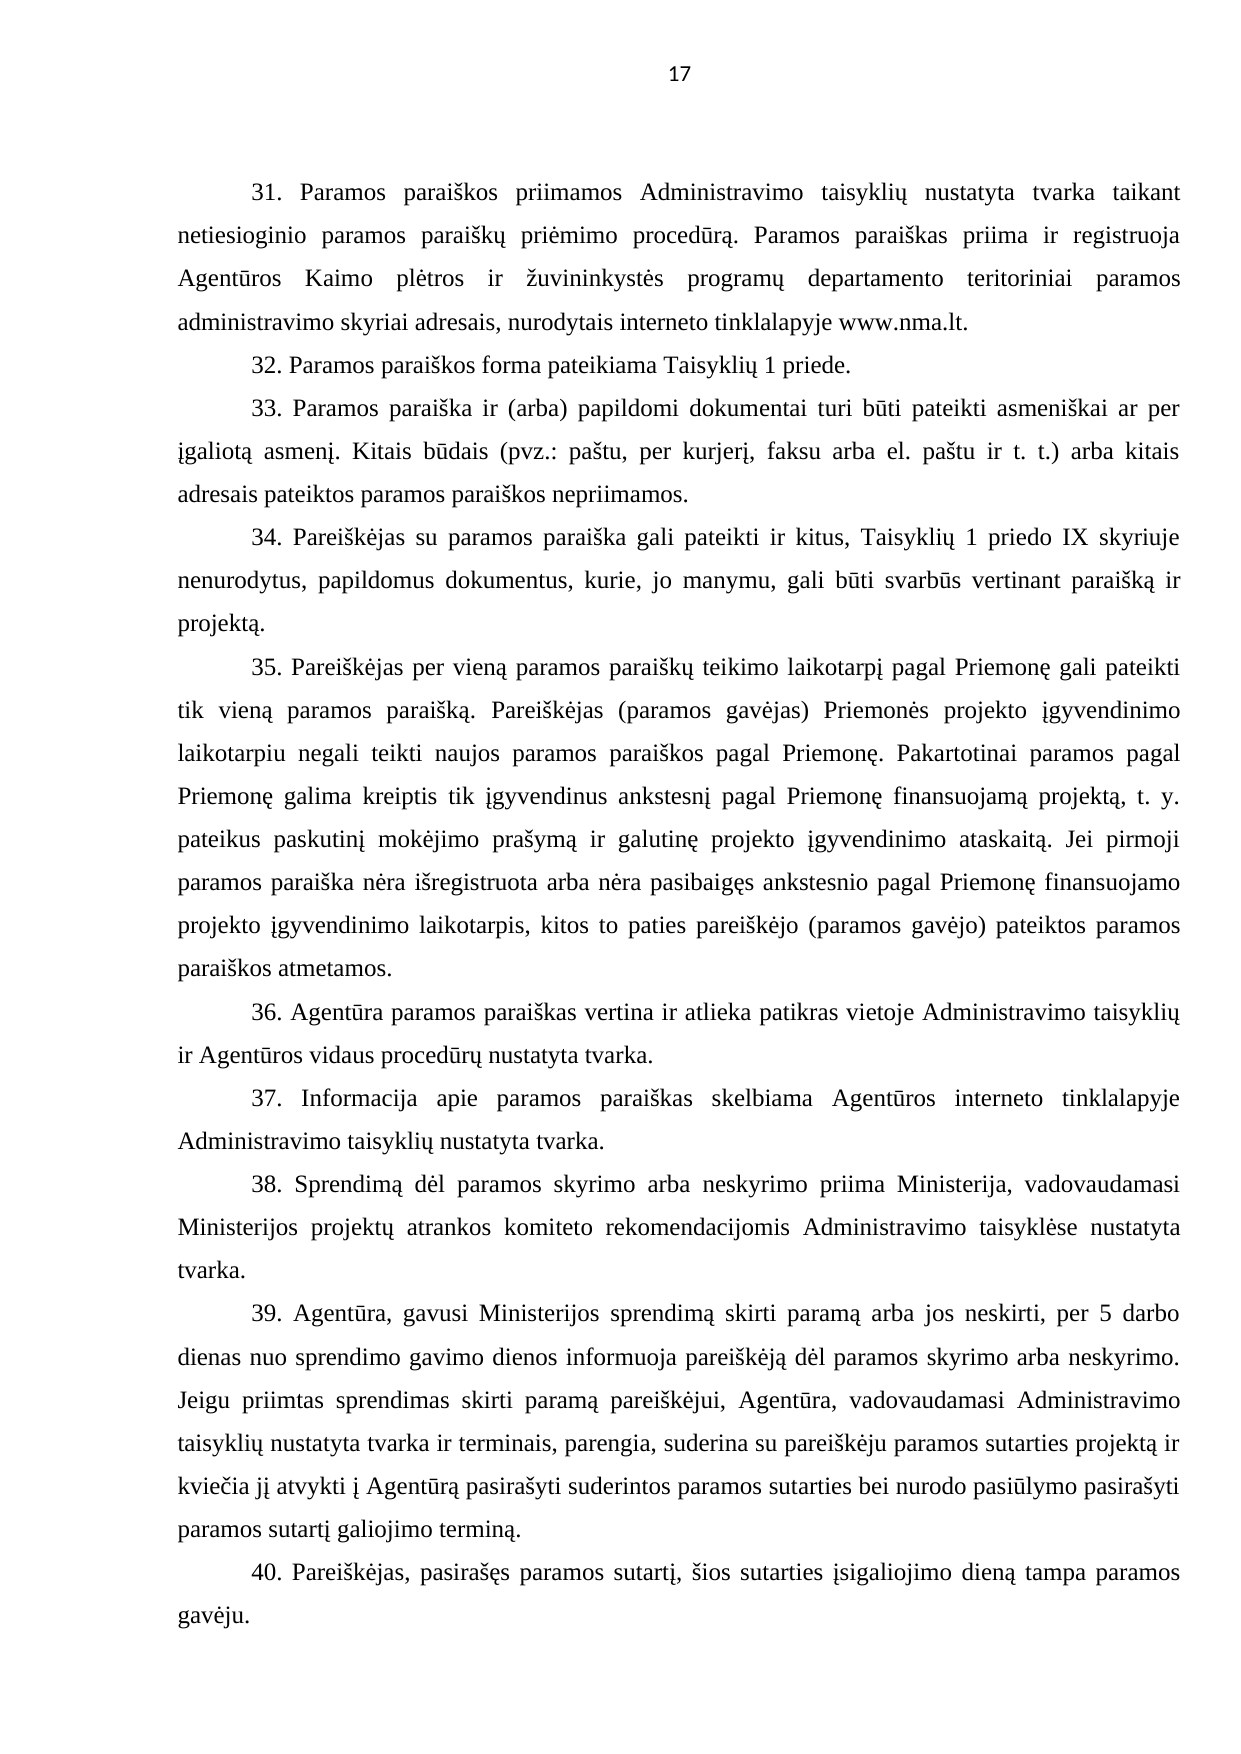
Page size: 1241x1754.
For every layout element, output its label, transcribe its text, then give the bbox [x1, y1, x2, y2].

text 33. Paramos paraiška ir (arba) papildomi dokumentai turi būti pateikti asmeniškai ar per įgaliotą asmenį. Kitais būdais (pvz.: paštu, per kurjerį, faksu arba el. paštu ir t. t.) arba kitais adresais pateiktos paramos paraiškos nepriimamos. [177, 393, 1181, 508]
text 34. Pareiškėjas su paramos paraiška gali pateikti ir kitus, Taisyklių 1 priedo IX skyriuje nenurodytus, papildomus dokumentus, kurie, jo manymu, gali būti svarbūs vertinant paraišką ir projektą. [177, 522, 1181, 637]
text 38. Sprendimą dėl paramos skyrimo arba neskyrimo priima Ministerija, vadovaudamasi Ministerijos projektų atrankos komiteto rekomendacijomis Administravimo taisyklėse nustatyta tvarka. [177, 1169, 1181, 1284]
text 39. Agentūra, gavusi Ministerijos sprendimą skirti paramą arba jos neskirti, per 5 darbo dienas nuo sprendimo gavimo dienos informuoja pareiškėją dėl paramos skyrimo arba neskyrimo. Jeigu priimtas sprendimas skirti paramą pareiškėjui, Agentūra, vadovaudamasi Administravimo taisyklių nustatyta tvarka ir terminais, parengia, suderina su pareiškėju paramos sutarties projektą ir kviečia jį atvykti į Agentūrą pasirašyti suderintos paramos sutarties bei nurodo pasiūlymo pasirašyti paramos sutartį galiojimo terminą. [177, 1298, 1181, 1543]
text 37. Informacija apie paramos paraiškas skelbiama Agentūros interneto tinklalapyje Administravimo taisyklių nustatyta tvarka. [177, 1083, 1181, 1155]
text 32. Paramos paraiškos forma pateikiama Taisyklių 1 priede. [177, 350, 1181, 378]
text 35. Pareiškėjas per vieną paramos paraiškų teikimo laikotarpį pagal Priemonę gali pateikti tik vieną paramos paraišką. Pareiškėjas (paramos gavėjas) Priemonės projekto įgyvendinimo laikotarpiu negali teikti naujos paramos paraiškos pagal Priemonę. Pakartotinai paramos pagal Priemonę galima kreiptis tik įgyvendinus ankstesnį pagal Priemonę finansuojamą projektą, t. y. pateikus paskutinį mokėjimo prašymą ir galutinę projekto įgyvendinimo ataskaitą. Jei pirmoji paramos paraiška nėra išregistruota arba nėra pasibaigęs ankstesnio pagal Priemonę finansuojamo projekto įgyvendinimo laikotarpis, kitos to paties pareiškėjo (paramos gavėjo) pateiktos paramos paraiškos atmetamos. [177, 652, 1181, 982]
text 40. Pareiškėjas, pasirašęs paramos sutartį, šios sutarties įsigaliojimo dieną tampa paramos gavėju. [177, 1557, 1181, 1629]
text 31. Paramos paraiškos priimamos Administravimo taisyklių nustatyta tvarka taikant netiesioginio paramos paraiškų priėmimo procedūrą. Paramos paraiškas priima ir registruoja Agentūros Kaimo plėtros ir žuvininkystės programų departamento teritoriniai paramos administravimo skyriai adresais, nurodytais interneto tinklalapyje www.nma.lt. [177, 177, 1181, 335]
text 36. Agentūra paramos paraiškas vertina ir atlieka patikras vietoje Administravimo taisyklių ir Agentūros vidaus procedūrų nustatyta tvarka. [177, 997, 1181, 1068]
